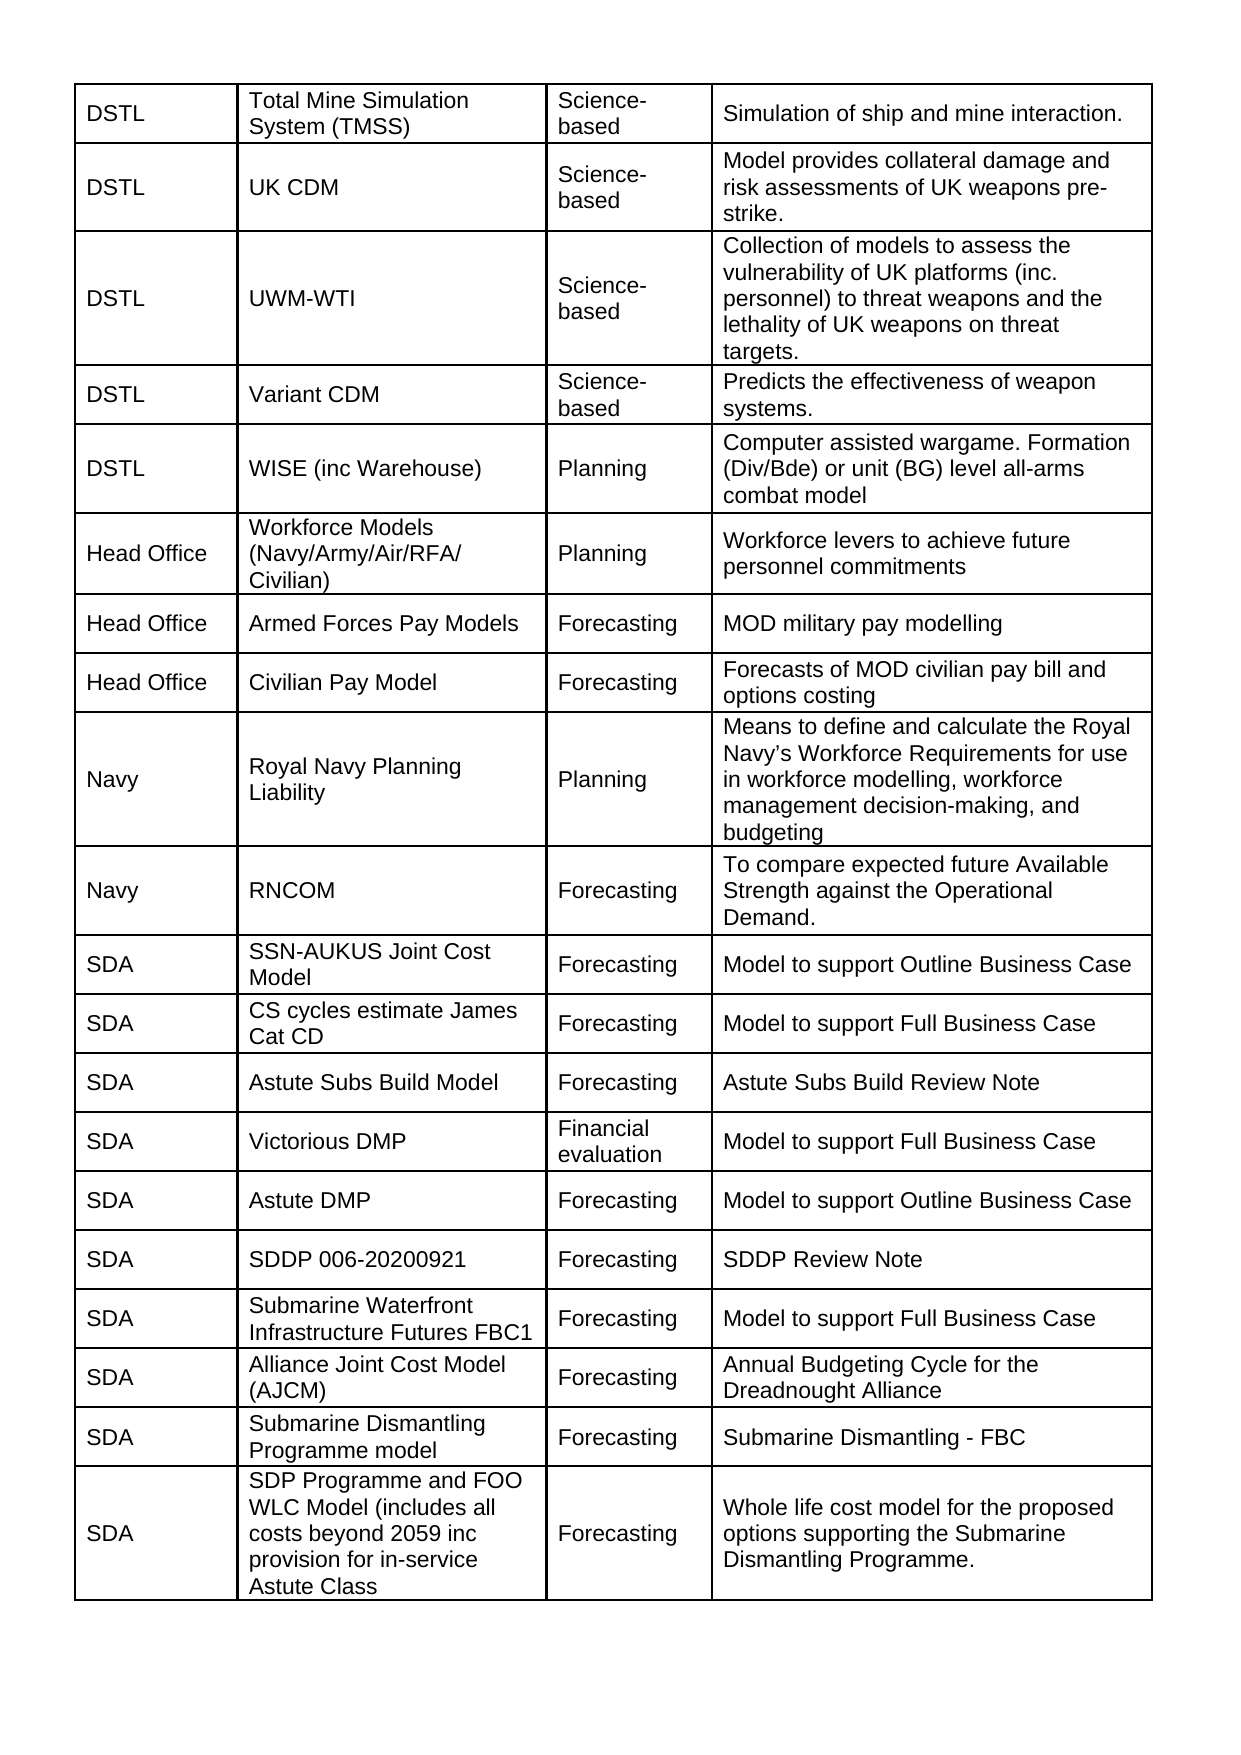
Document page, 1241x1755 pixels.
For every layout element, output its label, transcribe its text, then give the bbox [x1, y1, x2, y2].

table_cell DSTL [76, 425, 236, 512]
table_cell Planning [548, 514, 711, 593]
table_cell SDP Programme and FOO WLC Model (includes all costs beyond 2059 inc provision for in-service Astute Class [239, 1467, 545, 1599]
table_cell Planning [548, 425, 711, 512]
table_cell MOD military pay modelling [713, 595, 1151, 652]
table_cell Model to support Full Business Case [713, 1113, 1151, 1170]
table_cell Science-based [548, 144, 711, 230]
table_cell Planning [548, 713, 711, 845]
table_cell Annual Budgeting Cycle for the Dreadnought Alliance [713, 1349, 1151, 1406]
table_cell Forecasting [548, 1172, 711, 1229]
table_cell Forecasting [548, 1467, 711, 1599]
table_cell SDA [76, 1467, 236, 1599]
table_cell Forecasting [548, 936, 711, 993]
table_cell SDDP Review Note [713, 1231, 1151, 1288]
table_cell Victorious DMP [239, 1113, 545, 1170]
table_cell Whole life cost model for the proposed options supporting the Submarine Dismantling Programme. [713, 1467, 1151, 1599]
table_cell To compare expected future Available Strength against the Operational Demand. [713, 847, 1151, 933]
table_cell Submarine Dismantling - FBC [713, 1408, 1151, 1465]
table_cell SSN-AUKUS Joint Cost Model [239, 936, 545, 993]
table_cell Head Office [76, 654, 236, 711]
table_cell Forecasting [548, 847, 711, 933]
table_cell SDA [76, 1290, 236, 1347]
table_cell Forecasting [548, 1408, 711, 1465]
table_cell Model to support Full Business Case [713, 995, 1151, 1052]
table_cell SDDP 006-20200921 [239, 1231, 545, 1288]
table_cell CS cycles estimate James Cat CD [239, 995, 545, 1052]
table_cell Head Office [76, 595, 236, 652]
table_cell Science-based [548, 366, 711, 423]
table_cell Navy [76, 847, 236, 933]
table_cell Variant CDM [239, 366, 545, 423]
table_cell Navy [76, 713, 236, 845]
table_cell SDA [76, 1408, 236, 1465]
table_cell Civilian Pay Model [239, 654, 545, 711]
table_cell Model to support Outline Business Case [713, 936, 1151, 993]
table_cell Science-based [548, 85, 711, 142]
table_cell SDA [76, 1231, 236, 1288]
table_cell SDA [76, 1054, 236, 1111]
table_cell Submarine Waterfront Infrastructure Futures FBC1 [239, 1290, 545, 1347]
table_cell DSTL [76, 232, 236, 364]
table_cell UK CDM [239, 144, 545, 230]
table_cell WISE (inc Warehouse) [239, 425, 545, 512]
table_cell Forecasting [548, 1290, 711, 1347]
table_cell Computer assisted wargame. Formation (Div/Bde) or unit (BG) level all-arms combat model [713, 425, 1151, 512]
table_cell RNCOM [239, 847, 545, 933]
table_cell SDA [76, 936, 236, 993]
table_cell Means to define and calculate the Royal Navy’s Workforce Requirements for use in workforce modelling, workforce management decision-making, and budgeting [713, 713, 1151, 845]
table_cell Predicts the effectiveness of weapon systems. [713, 366, 1151, 423]
table_cell Forecasts of MOD civilian pay bill and options costing [713, 654, 1151, 711]
table_cell DSTL [76, 366, 236, 423]
table_cell SDA [76, 1349, 236, 1406]
table_cell Astute Subs Build Model [239, 1054, 545, 1111]
table_cell Head Office [76, 514, 236, 593]
table_cell DSTL [76, 144, 236, 230]
table_cell Royal Navy Planning Liability [239, 713, 545, 845]
table_cell Forecasting [548, 1231, 711, 1288]
table_cell Model to support Outline Business Case [713, 1172, 1151, 1229]
table_cell Armed Forces Pay Models [239, 595, 545, 652]
table_cell SDA [76, 1172, 236, 1229]
table_cell Model provides collateral damage and risk assessments of UK weapons pre-strike. [713, 144, 1151, 230]
table_cell Total Mine Simulation System (TMSS) [239, 85, 545, 142]
table_cell Workforce levers to achieve future personnel commitments [713, 514, 1151, 593]
table_cell Submarine Dismantling Programme model [239, 1408, 545, 1465]
table_cell Forecasting [548, 995, 711, 1052]
table_cell Simulation of ship and mine interaction. [713, 85, 1151, 142]
table_cell Model to support Full Business Case [713, 1290, 1151, 1347]
table_cell DSTL [76, 85, 236, 142]
table_cell SDA [76, 995, 236, 1052]
table_cell Forecasting [548, 1349, 711, 1406]
table_cell Forecasting [548, 1054, 711, 1111]
table_cell Astute DMP [239, 1172, 545, 1229]
table_cell UWM-WTI [239, 232, 545, 364]
table_cell Workforce Models (Navy/Army/Air/RFA/ Civilian) [239, 514, 545, 593]
table_cell Financial evaluation [548, 1113, 711, 1170]
table_cell Alliance Joint Cost Model (AJCM) [239, 1349, 545, 1406]
table_cell Collection of models to assess the vulnerability of UK platforms (inc. personnel) to threat weapons and the lethality of UK weapons on threat targets. [713, 232, 1151, 364]
table_cell Forecasting [548, 595, 711, 652]
table_cell Astute Subs Build Review Note [713, 1054, 1151, 1111]
table_cell Science-based [548, 232, 711, 364]
table_cell Forecasting [548, 654, 711, 711]
table_cell SDA [76, 1113, 236, 1170]
